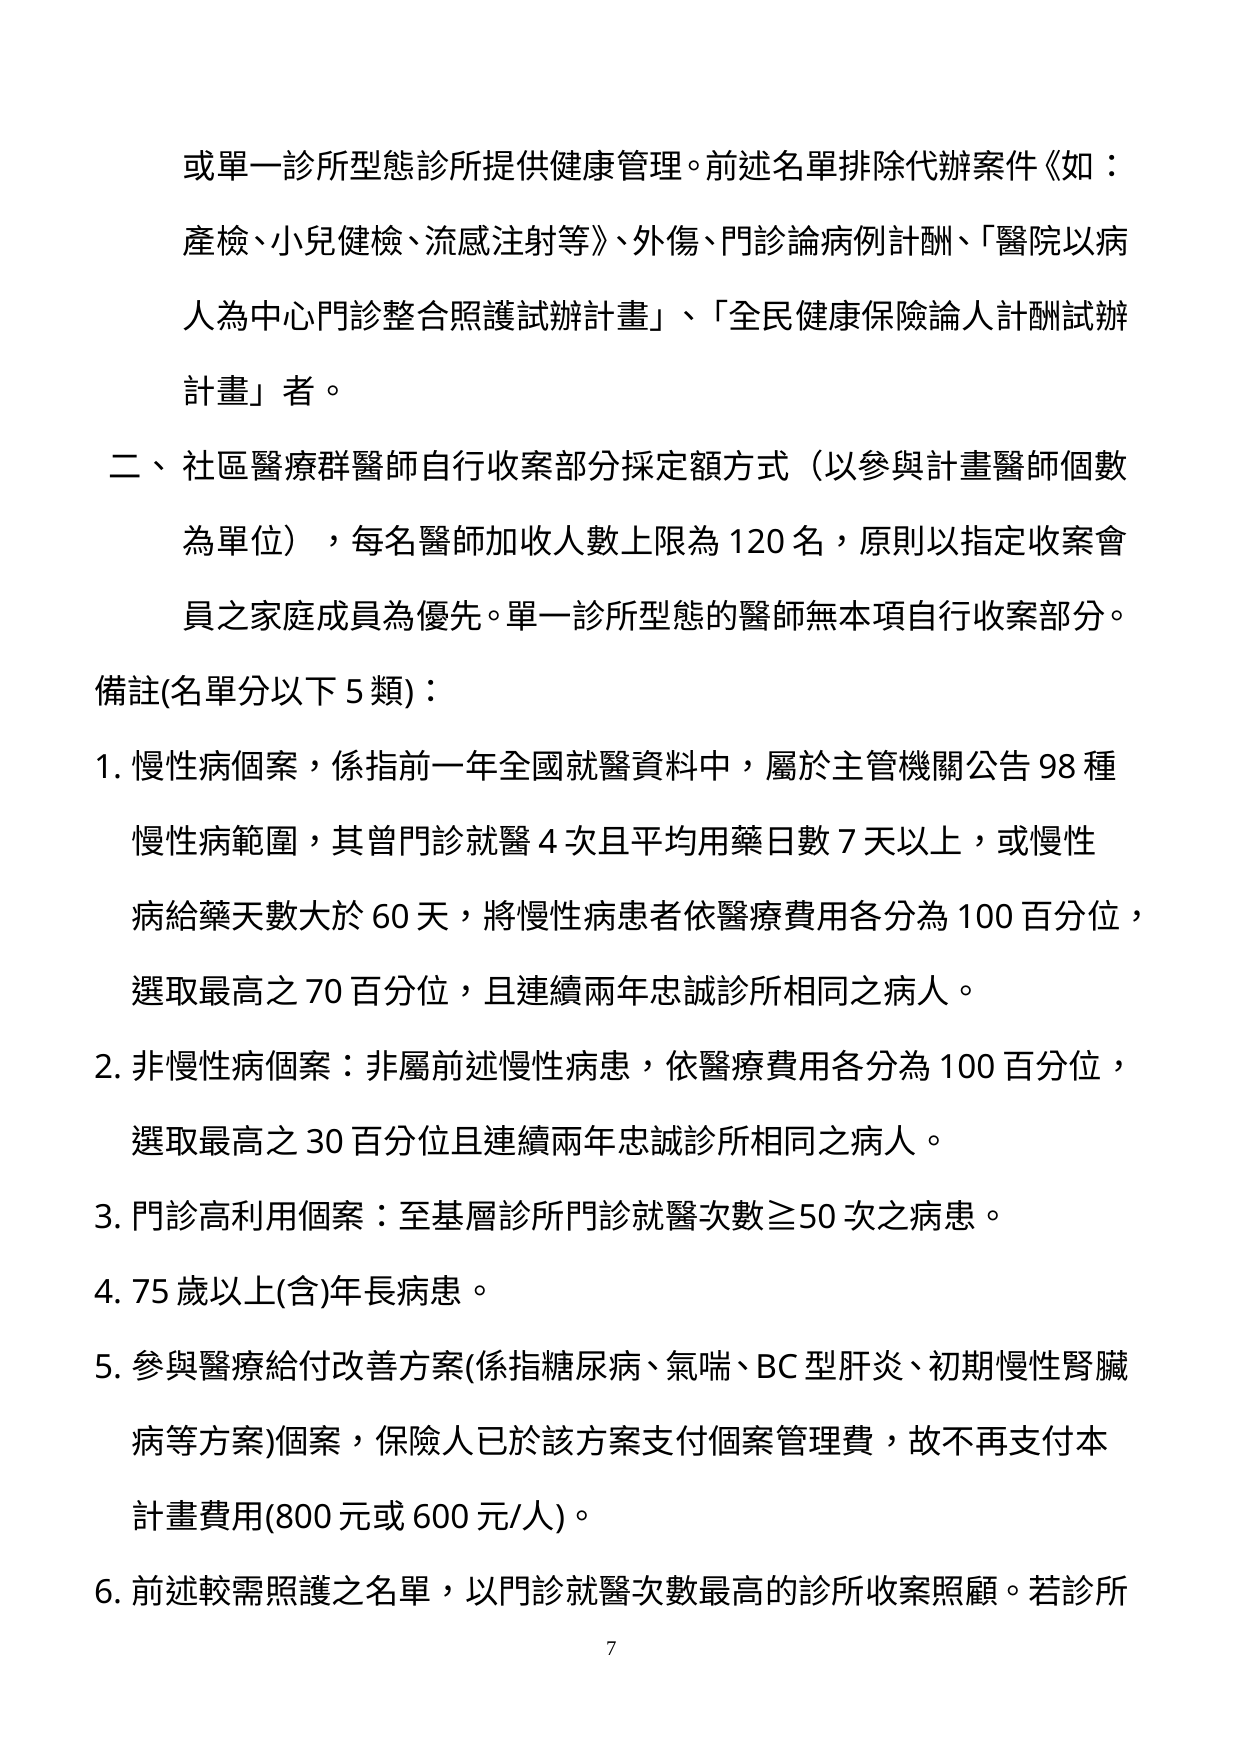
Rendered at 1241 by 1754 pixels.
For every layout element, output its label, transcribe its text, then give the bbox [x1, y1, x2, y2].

list 非慢性病個案：非屬前述慢性病患，依醫療費用各分為100百分位，選取最高之 30百分位且連續兩年忠誠診所相同之病人。 [94, 1027, 1128, 1177]
list 參與醫療給付改善方案(係指糖尿病、氣喘、BC型肝炎、初期慢性腎臟病等方案)個案，保險人已於該方案支付個案管理費，故不再支付本計畫費用(800元或600元/人)。 [94, 1327, 1128, 1552]
list 前述較需照護之名單，以門診就醫次數最高的診所收案照顧。若診所 [94, 1552, 1128, 1627]
list 75歲以上(含)年長病患。 [94, 1252, 1128, 1327]
list 社區醫療群醫師自行收案部分採定額方式（以參與計畫醫師個數為單位），每名醫師加收人數上限為120名，原則以指定收案會員之家庭成員為優先。單一診所型態的醫師無本項自行收案部分。 [109, 427, 1128, 652]
list 保險人依全民健康保險申報門診醫療費用資料，擷取前一年西醫基層門診明細清單資料區分為慢性病及非慢性病就醫之保險對象，並將較需照護之名單(詳備註)，交付該參與本計畫之社區醫療群或單一診所型態診所提供健康管理。前述名單排除代辦案件《如：產檢、小兒健檢、流感注射等》、外傷、門診論病例計酬、「醫院以病人為中心門診整合照護試辦計畫」、「全民健康保險論人計酬試辦計畫」者。 [109, 127, 1128, 427]
list 門診高利用個案：至基層診所門診就醫次數≧50次之病患。 [94, 1177, 1128, 1252]
text 備註(名單分以下 5類)： [94, 652, 1128, 727]
list 慢性病個案，係指前一年全國就醫資料中，屬於主管機關公告98種慢性病範圍，其曾門診就醫4次且平均用藥日數7天以上，或慢性病給藥天數大於60天，將慢性病患者依醫療費用各分為100百分位，選取最高之70百分位，且連續兩年忠誠診所相同之病人。 [94, 727, 1128, 1027]
